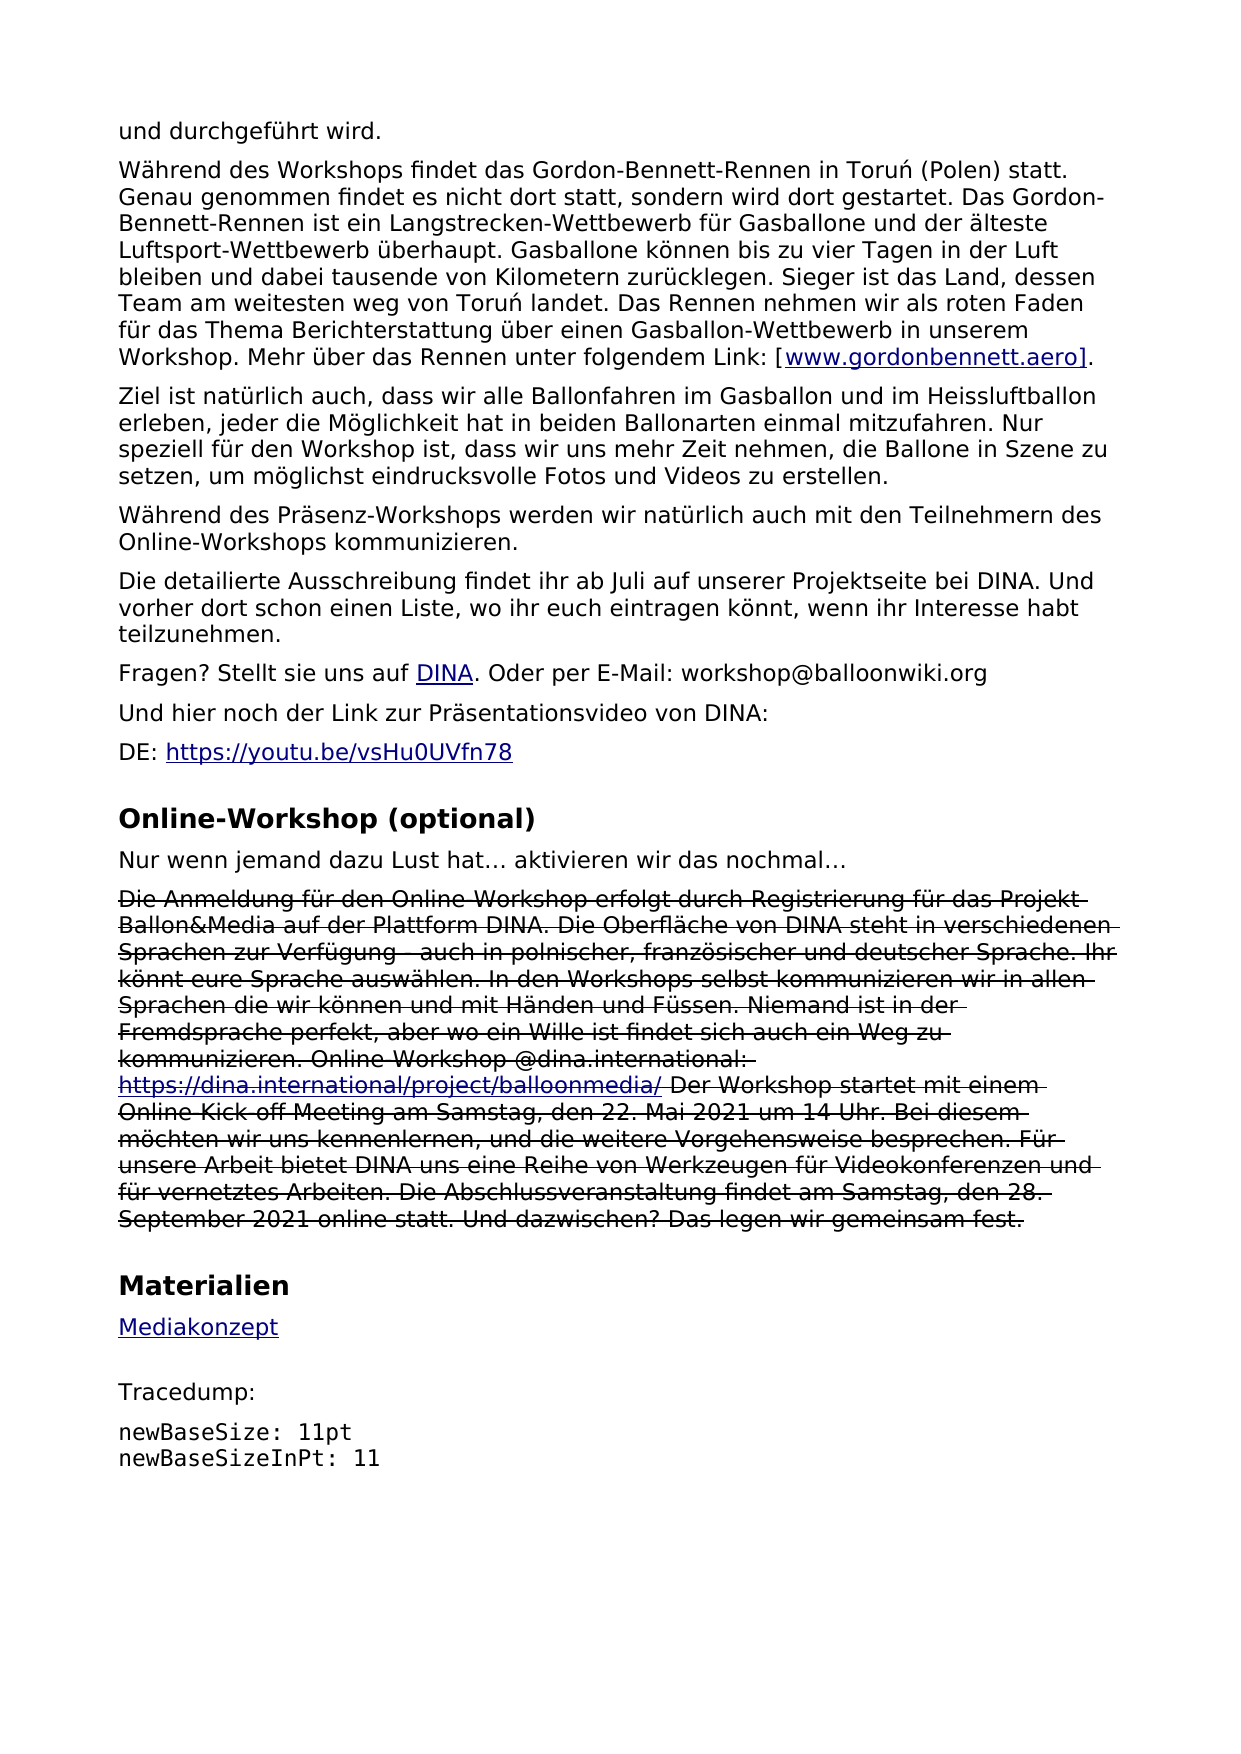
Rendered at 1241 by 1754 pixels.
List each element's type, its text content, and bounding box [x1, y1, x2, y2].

text Die detailierte Ausschreibung findet ihr ab Juli auf unserer Projektseite bei DINA. Und vorher dort schon einen Liste, wo ihr euch eintragen könnt, wenn ihr Interesse habt teilzunehmen. [118, 568, 1122, 648]
text Die Anmeldung für den Online-Workshop erfolgt durch Registrierung für das Projekt Ballon&Media auf der Plattform DINA. Die Oberfläche von DINA steht in verschiedenen Sprachen zur Verfügung - auch in polnischer, französischer und deutscher Sprache. Ihr könnt eure Sprache auswählen. In den Workshops selbst kommunizieren wir in allen Sprachen die wir können und mit Händen und Füssen. Niemand ist in der Fremdsprache perfekt, aber wo ein Wille ist findet sich auch ein Weg zu kommunizieren. Online-Workshop @dina.international: https://dina.international/project/balloonmedia/ Der Workshop startet mit einem Online-Kick-off Meeting am Samstag, den 22. Mai 2021 um 14 Uhr. Bei diesem möchten wir uns kennenlernen, und die weitere Vorgehensweise besprechen. Für unsere Arbeit bietet DINA uns eine Reihe von Werkzeugen für Videokonferenzen und für vernetztes Arbeiten. Die Abschlussveranstaltung findet am Samstag, den 28. September 2021 online statt. Und dazwischen? Das legen wir gemeinsam fest. [118, 886, 1122, 1233]
text Nur wenn jemand dazu Lust hat… aktivieren wir das nochmal… [118, 847, 1122, 873]
text newBaseSize: 11pt newBaseSizeInPt: 11 [118, 1419, 1122, 1472]
text Fragen? Stellt sie uns auf DINA. Oder per E-Mail: workshop@balloonwiki.org [118, 661, 1122, 687]
text und durchgeführt wird. [118, 118, 1122, 145]
text Tracedump: [118, 1353, 1122, 1406]
text Und hier noch der Link zur Präsentationsvideo von DINA: [118, 700, 1122, 726]
text Mediakonzept [118, 1314, 1122, 1340]
text Während des Workshops findet das Gordon-Bennett-Rennen in Toruń (Polen) statt. Genau genommen findet es nicht dort statt, sondern wird dort gestartet. Das Gordon-Bennett-Rennen ist ein Langstrecken-Wettbewerb für Gasballone und der älteste Luftsport-Wettbewerb überhaupt. Gasballone können bis zu vier Tagen in der Luft bleiben und dabei tausende von Kilometern zurücklegen. Sieger ist das Land, dessen Team am weitesten weg von Toruń landet. Das Rennen nehmen wir als roten Faden für das Thema Berichterstattung über einen Gasballon-Wettbewerb in unserem Workshop. Mehr über das Rennen unter folgendem Link: [www.gordonbennett.aero]. [118, 157, 1122, 371]
text Ziel ist natürlich auch, dass wir alle Ballonfahren im Gasballon und im Heissluftballon erleben, jeder die Möglichkeit hat in beiden Ballonarten einmal mitzufahren. Nur speziell für den Workshop ist, dass wir uns mehr Zeit nehmen, die Ballone in Szene zu setzen, um möglichst eindrucksvolle Fotos und Videos zu erstellen. [118, 383, 1122, 490]
text DE: https://youtu.be/vsHu0UVfn78 [118, 739, 1122, 766]
text Während des Präsenz-Workshops werden wir natürlich auch mit den Teilnehmern des Online-Workshops kommunizieren. [118, 502, 1122, 556]
subtitle Materialien [118, 1270, 1122, 1301]
subtitle Online-Workshop (optional) [118, 803, 1122, 834]
